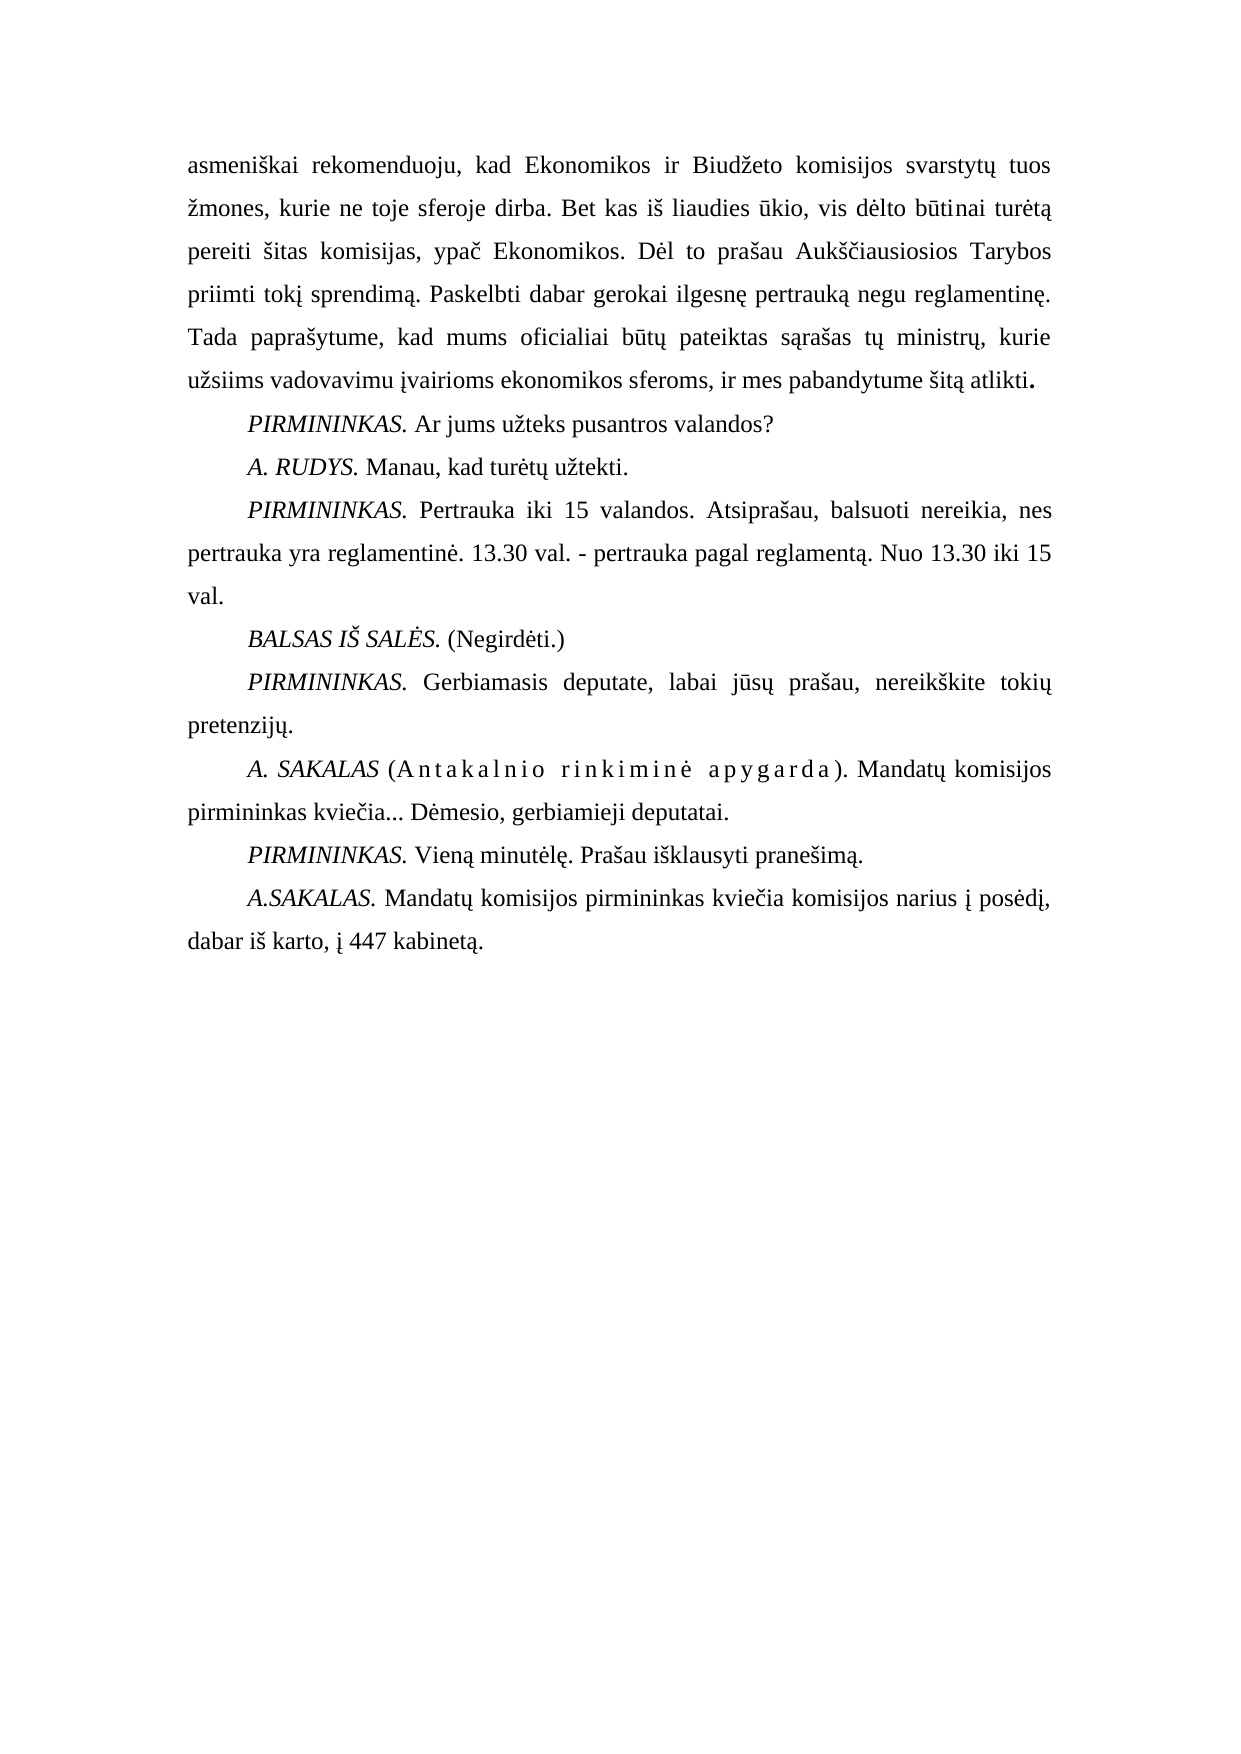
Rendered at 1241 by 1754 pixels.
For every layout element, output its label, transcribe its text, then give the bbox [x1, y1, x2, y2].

text Balsas iš salės. (Negirdėti.) [187, 624, 1052, 653]
text A. Sakalas (Antakalnio rinkiminė apygarda). Mandatų komisijos pirmininkas kviečia... Dėmesio, gerbiamieji deputatai. [187, 754, 1052, 826]
text Pirmininkas. Ar jums užteks pusantros valandos? [187, 409, 1052, 437]
text asmeniškai rekomenduoju, kad Ekonomikos ir Biudžeto komisijos svarstytų tuos žmones, ku­rie ne toje sferoje dirba. Bet kas iš liaudies ūkio, vis dėlto būti­nai turėtą pereiti šitas komisijas, ypač Ekonomikos. Dėl to pra­šau Aukščiausiosios Tarybos priimti tokį sprendimą. Paskelbti dabar gerokai ilgesnę pertrauką negu reglamentinę. Tada papra­šytume, kad mums oficialiai būtų pateiktas sąrašas tų ministrų, kurie užsiims vadovavimu įvairioms ekonomikos sferoms, ir mes pabandytume šitą atlikti. [187, 150, 1052, 394]
text Pirmininkas. Gerbiamasis deputate, labai jūsų prašau, ne­reikškite tokių pretenzijų. [187, 667, 1052, 739]
text A.Sakalas. Mandatų komisijos pirmininkas kviečia komisijos narius į posėdį, dabar iš karto, į 447 kabinetą. [187, 883, 1052, 955]
text Pirmininkas. Pertrauka iki 15 valandos. Atsiprašau, balsuoti nereikia, nes pertrauka yra reglamentinė. 13.30 val. - pertrauka pagal reglamentą. Nuo 13.30 iki 15 val. [187, 495, 1053, 610]
text Pirmininkas. Vieną minutėlę. Prašau išklausyti pranešimą. [187, 840, 1052, 869]
text A. Rudys. Manau, kad turėtų užtekti. [187, 452, 1052, 481]
